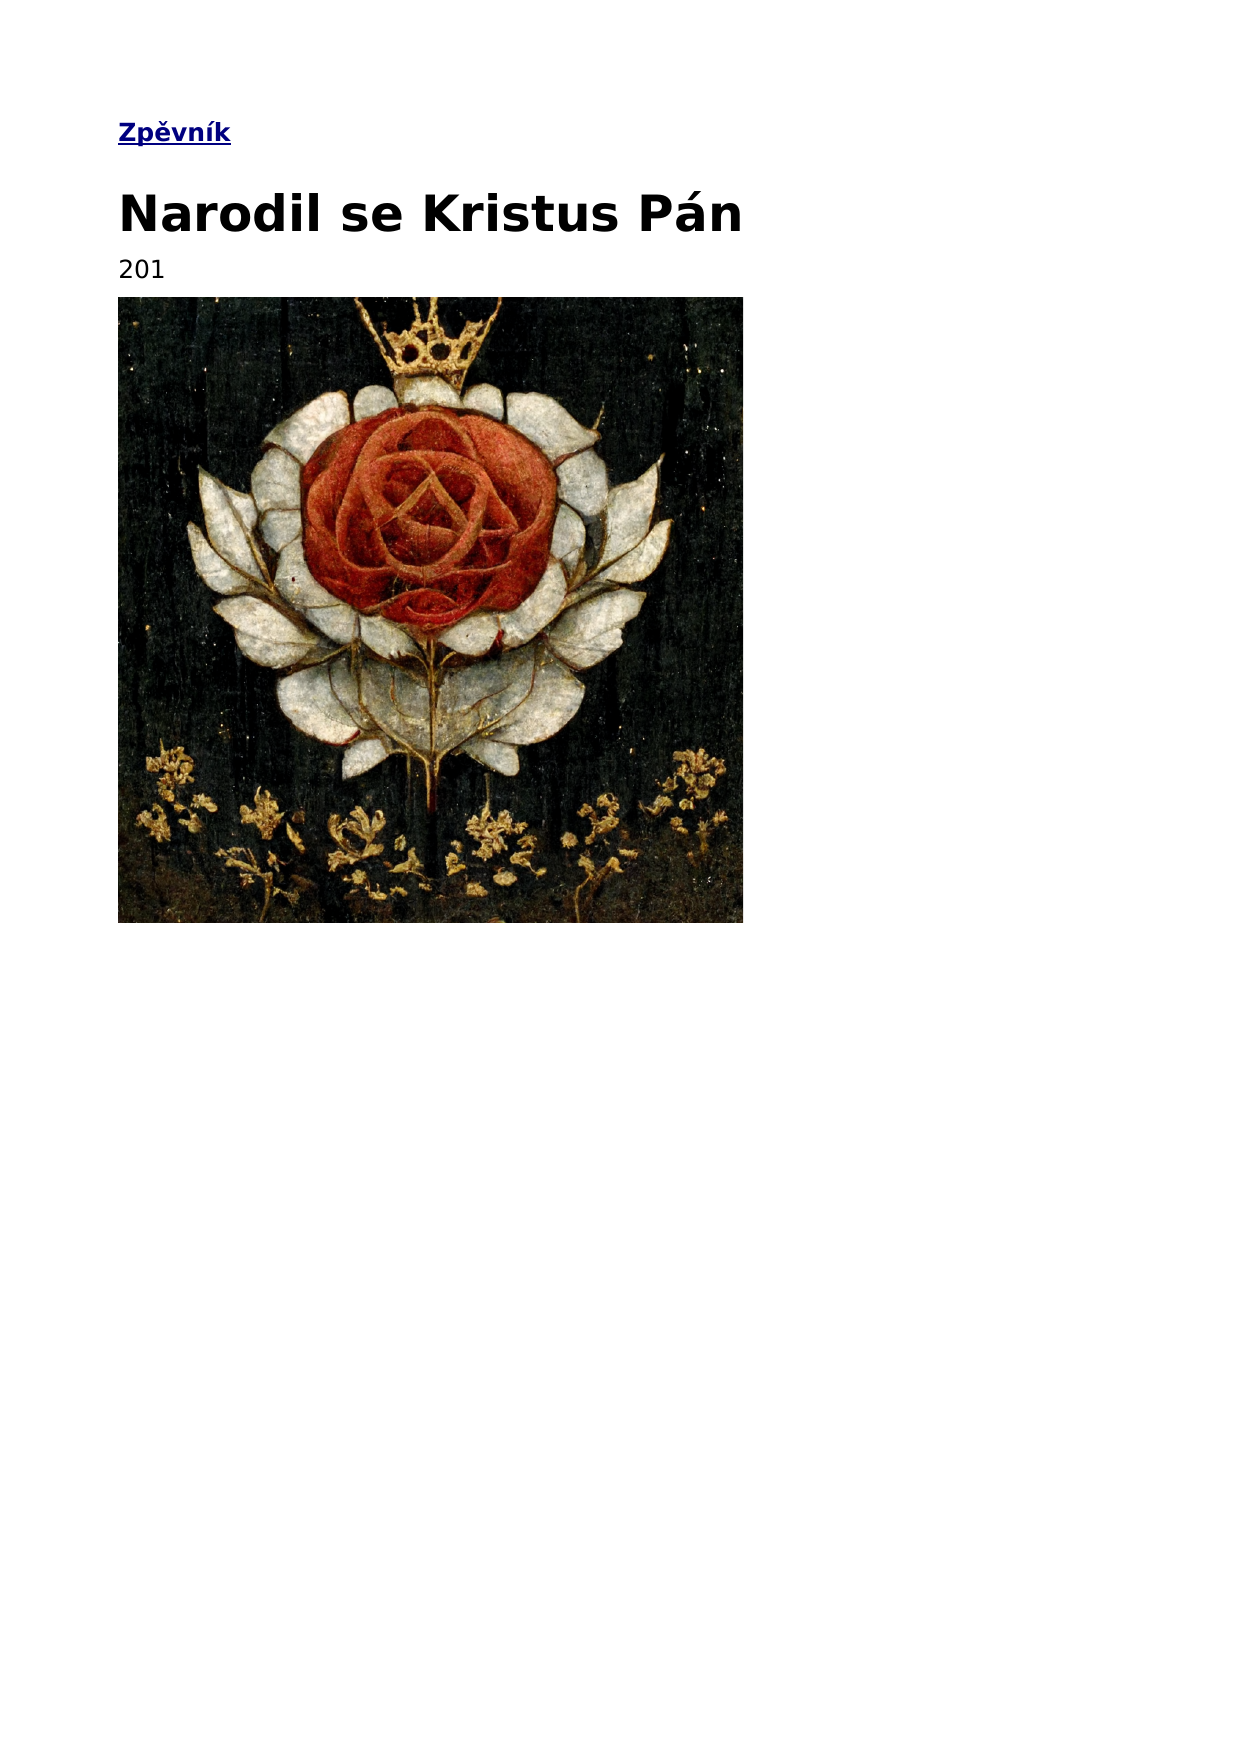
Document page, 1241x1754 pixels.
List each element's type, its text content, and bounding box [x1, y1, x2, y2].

subtitle Narodil se Kristus Pán [118, 185, 1122, 243]
picture [118, 297, 744, 923]
text 201 [118, 256, 1122, 285]
text Zpěvník [118, 118, 1122, 147]
